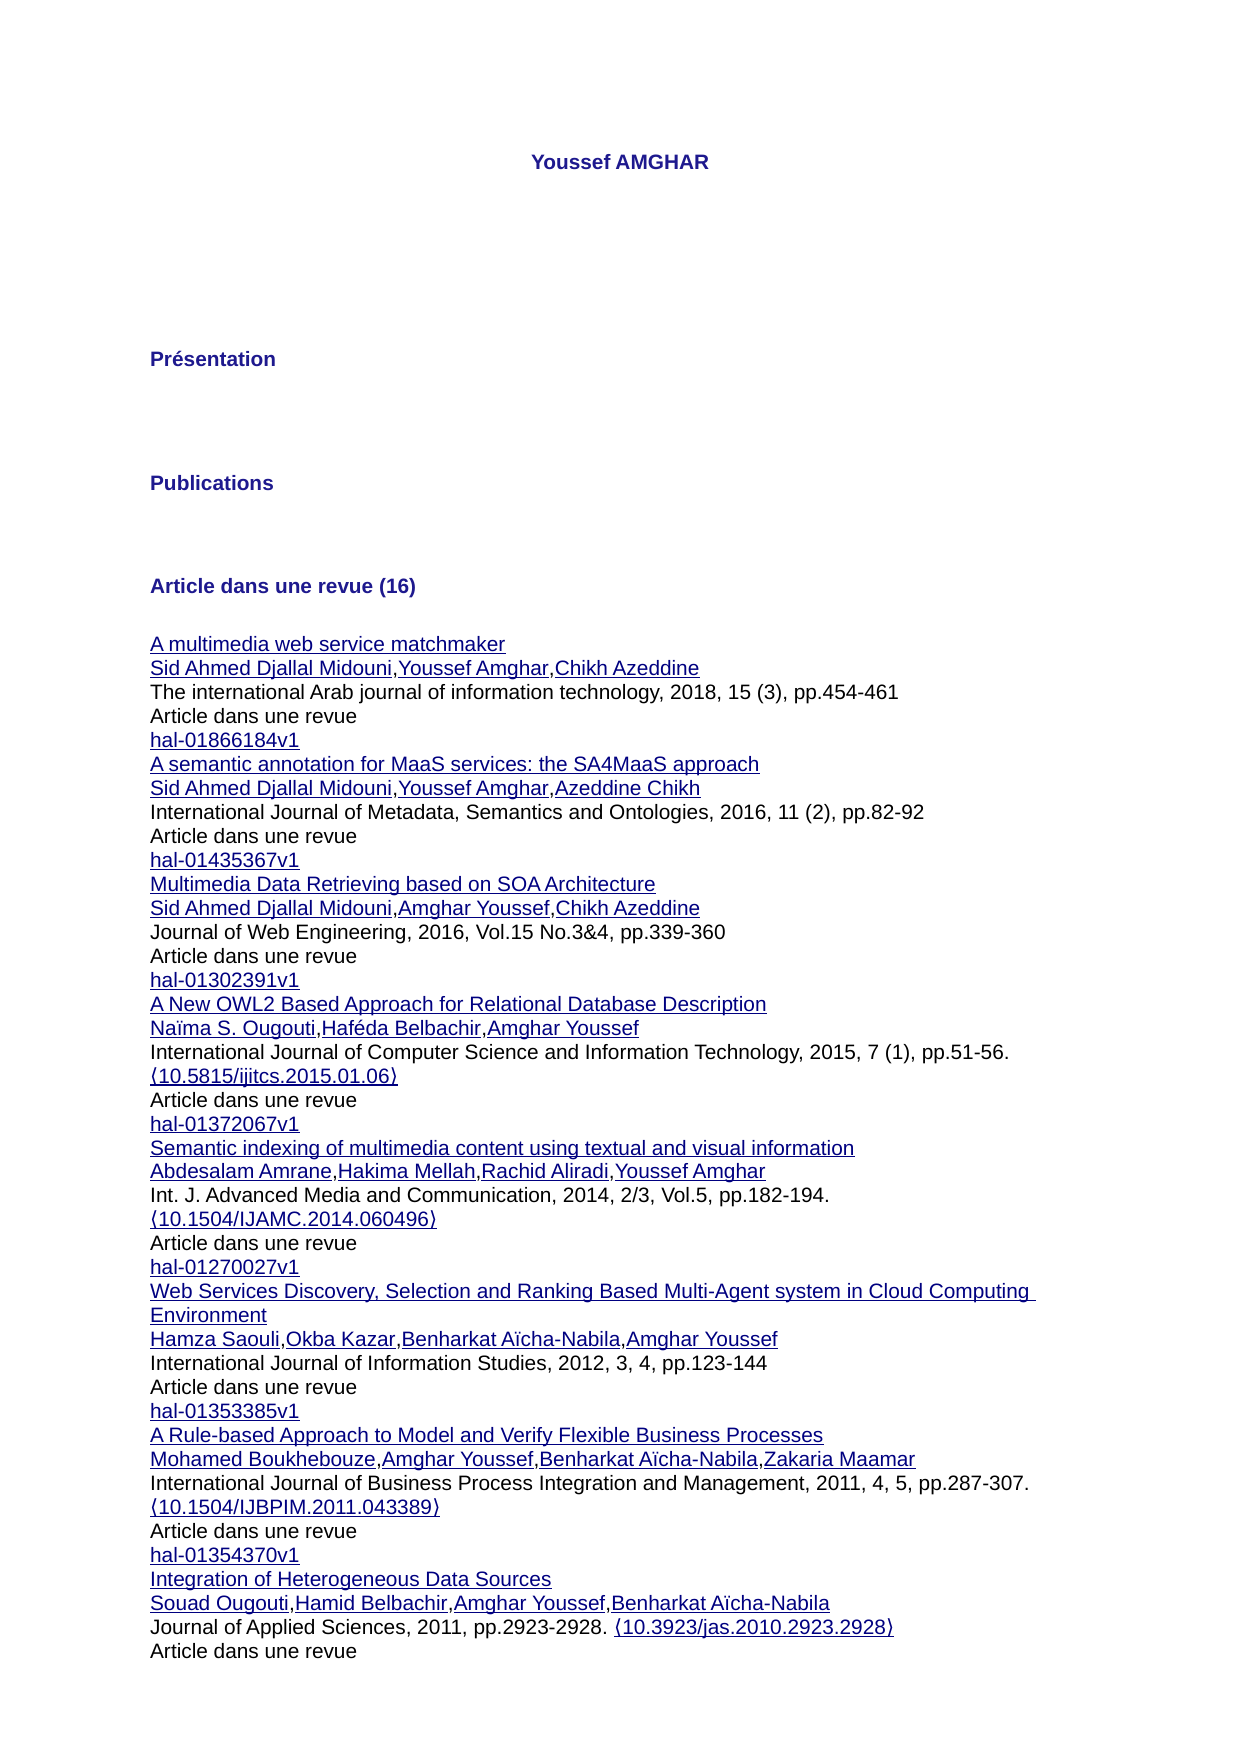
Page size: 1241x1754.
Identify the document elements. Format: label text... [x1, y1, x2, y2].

subtitle Youssef AMGHAR [150, 150, 1090, 174]
subtitle Présentation [150, 347, 1090, 371]
subtitle Publications [150, 471, 1090, 495]
table_cell Integration of Heterogeneous Data Sources Souad Ougouti,Hamid Belbachir,Amghar Youssef,Benharkat Aïcha-Nabila Journal of Applied Sciences, 2011, pp.2923-2928. ⟨10.3923/jas.2010.2923.2928⟩ Article dans une revue [150, 1567, 1090, 1662]
table_cell A semantic annotation for MaaS services: the SA4MaaS approach Sid Ahmed Djallal Midouni,Youssef Amghar,Azeddine Chikh International Journal of Metadata, Semantics and Ontologies, 2016, 11 (2), pp.82-92 Article dans une revue hal-01435367v1 [150, 752, 1090, 872]
table_cell Semantic indexing of multimedia content using textual and visual information Abdesalam Amrane,Hakima Mellah,Rachid Aliradi,Youssef Amghar Int. J. Advanced Media and Communication, 2014, 2/3, Vol.5, pp.182-194. ⟨10.1504/IJAMC.2014.060496⟩ Article dans une revue hal-01270027v1 [150, 1135, 1090, 1279]
subtitle Article dans une revue (16) [150, 574, 1090, 598]
table_header A multimedia web service matchmaker Sid Ahmed Djallal Midouni,Youssef Amghar,Chikh Azeddine The international Arab journal of information technology, 2018, 15 (3), pp.454-461 Article dans une revue hal-01866184v1 [150, 632, 1090, 752]
table_cell A Rule-based Approach to Model and Verify Flexible Business Processes Mohamed Boukhebouze,Amghar Youssef,Benharkat Aïcha-Nabila,Zakaria Maamar International Journal of Business Process Integration and Management, 2011, 4, 5, pp.287-307. ⟨10.1504/IJBPIM.2011.043389⟩ Article dans une revue hal-01354370v1 [150, 1423, 1090, 1567]
table_cell Multimedia Data Retrieving based on SOA Architecture Sid Ahmed Djallal Midouni,Amghar Youssef,Chikh Azeddine Journal of Web Engineering, 2016, Vol.15 No.3&4, pp.339-360 Article dans une revue hal-01302391v1 [150, 872, 1090, 992]
table_cell A New OWL2 Based Approach for Relational Database Description Naïma S. Ougouti,Haféda Belbachir,Amghar Youssef International Journal of Computer Science and Information Technology, 2015, 7 (1), pp.51-56. ⟨10.5815/ijitcs.2015.01.06⟩ Article dans une revue hal-01372067v1 [150, 992, 1090, 1135]
table_cell Web Services Discovery, Selection and Ranking Based Multi-Agent system in Cloud Computing Environment Hamza Saouli,Okba Kazar,Benharkat Aïcha-Nabila,Amghar Youssef International Journal of Information Studies, 2012, 3, 4, pp.123-144 Article dans une revue hal-01353385v1 [150, 1279, 1090, 1423]
